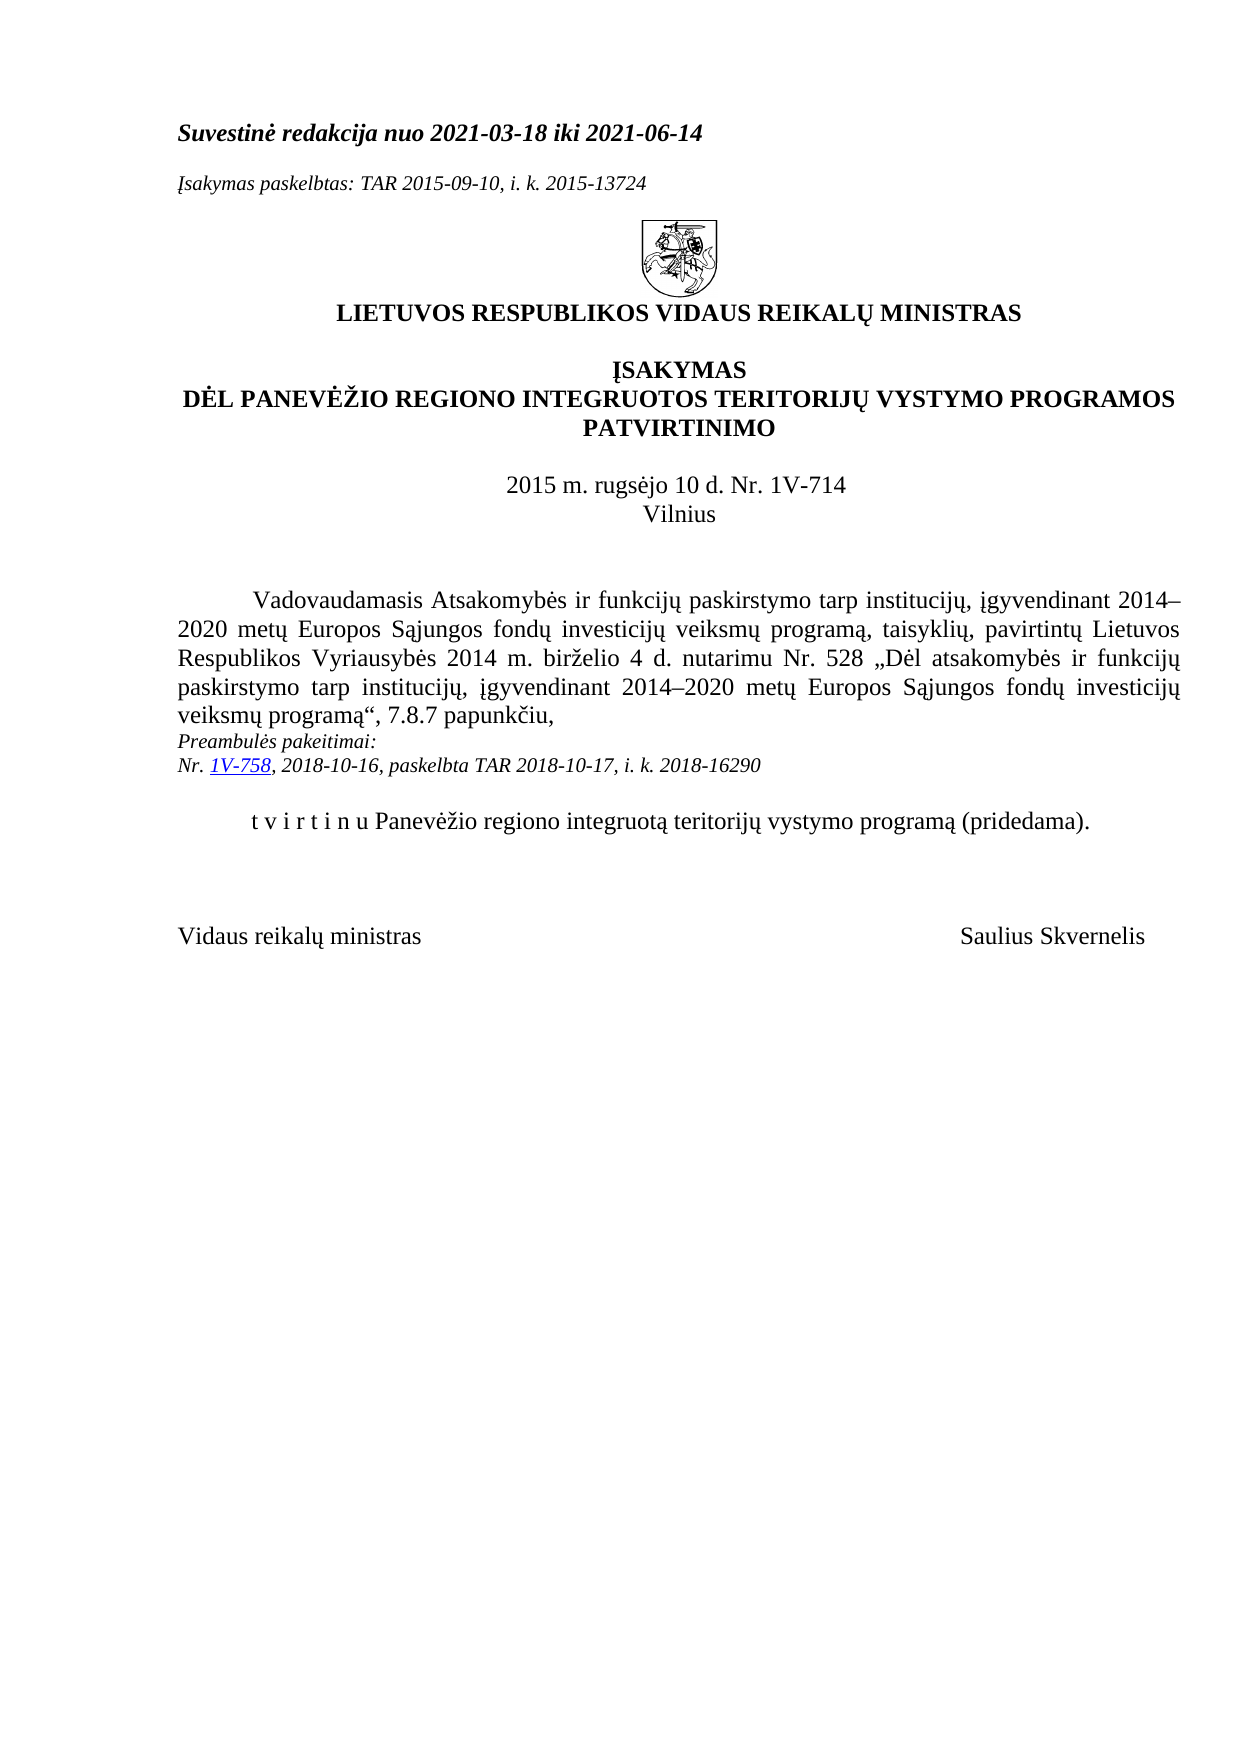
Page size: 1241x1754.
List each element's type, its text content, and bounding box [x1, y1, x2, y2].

text LIETUVOS RESPUBLIKOS VIDAUS REIKALŲ MINISTRAS [177, 298, 1181, 327]
text t v i r t i n u Panevėžio regiono integruotą teritorijų vystymo programą (pridedama). [177, 806, 1181, 835]
text Vidaus reikalų ministras Saulius Skvernelis [177, 921, 1181, 950]
text Nr. 1V-758, 2018-10-16, paskelbta TAR 2018-10-17, i. k. 2018-16290 [177, 753, 1181, 777]
text Suvestinė redakcija nuo 2021-03-18 iki 2021-06-14 [177, 118, 1181, 147]
text Vilnius [177, 499, 1181, 528]
text Įsakymas paskelbtas: TAR 2015-09-10, i. k. 2015-13724 [177, 171, 1181, 195]
text Preambulės pakeitimai: [177, 729, 1181, 753]
text ĮSAKYMAS [177, 355, 1181, 384]
text 2015 m. rugsėjo 10 d. Nr. 1V-714 [177, 470, 1181, 499]
text Vadovaudamasis Atsakomybės ir funkcijų paskirstymo tarp institucijų, įgyvendinant 2014–2020 metų Europos Sąjungos fondų investicijų veiksmų programą, taisyklių, pavirtintų Lietuvos Respublikos Vyriausybės 2014 m. birželio 4 d. nutarimu Nr. 528 „Dėl atsakomybės ir funkcijų paskirstymo tarp institucijų, įgyvendinant 2014–2020 metų Europos Sąjungos fondų investicijų veiksmų programą“, 7.8.7 papunkčiu, [177, 585, 1181, 729]
text DĖL PANEVĖŽIO REGIONO INTEGRUOTOS TERITORIJŲ VYSTYMO PROGRAMOS PATVIRTINIMO [177, 384, 1181, 442]
